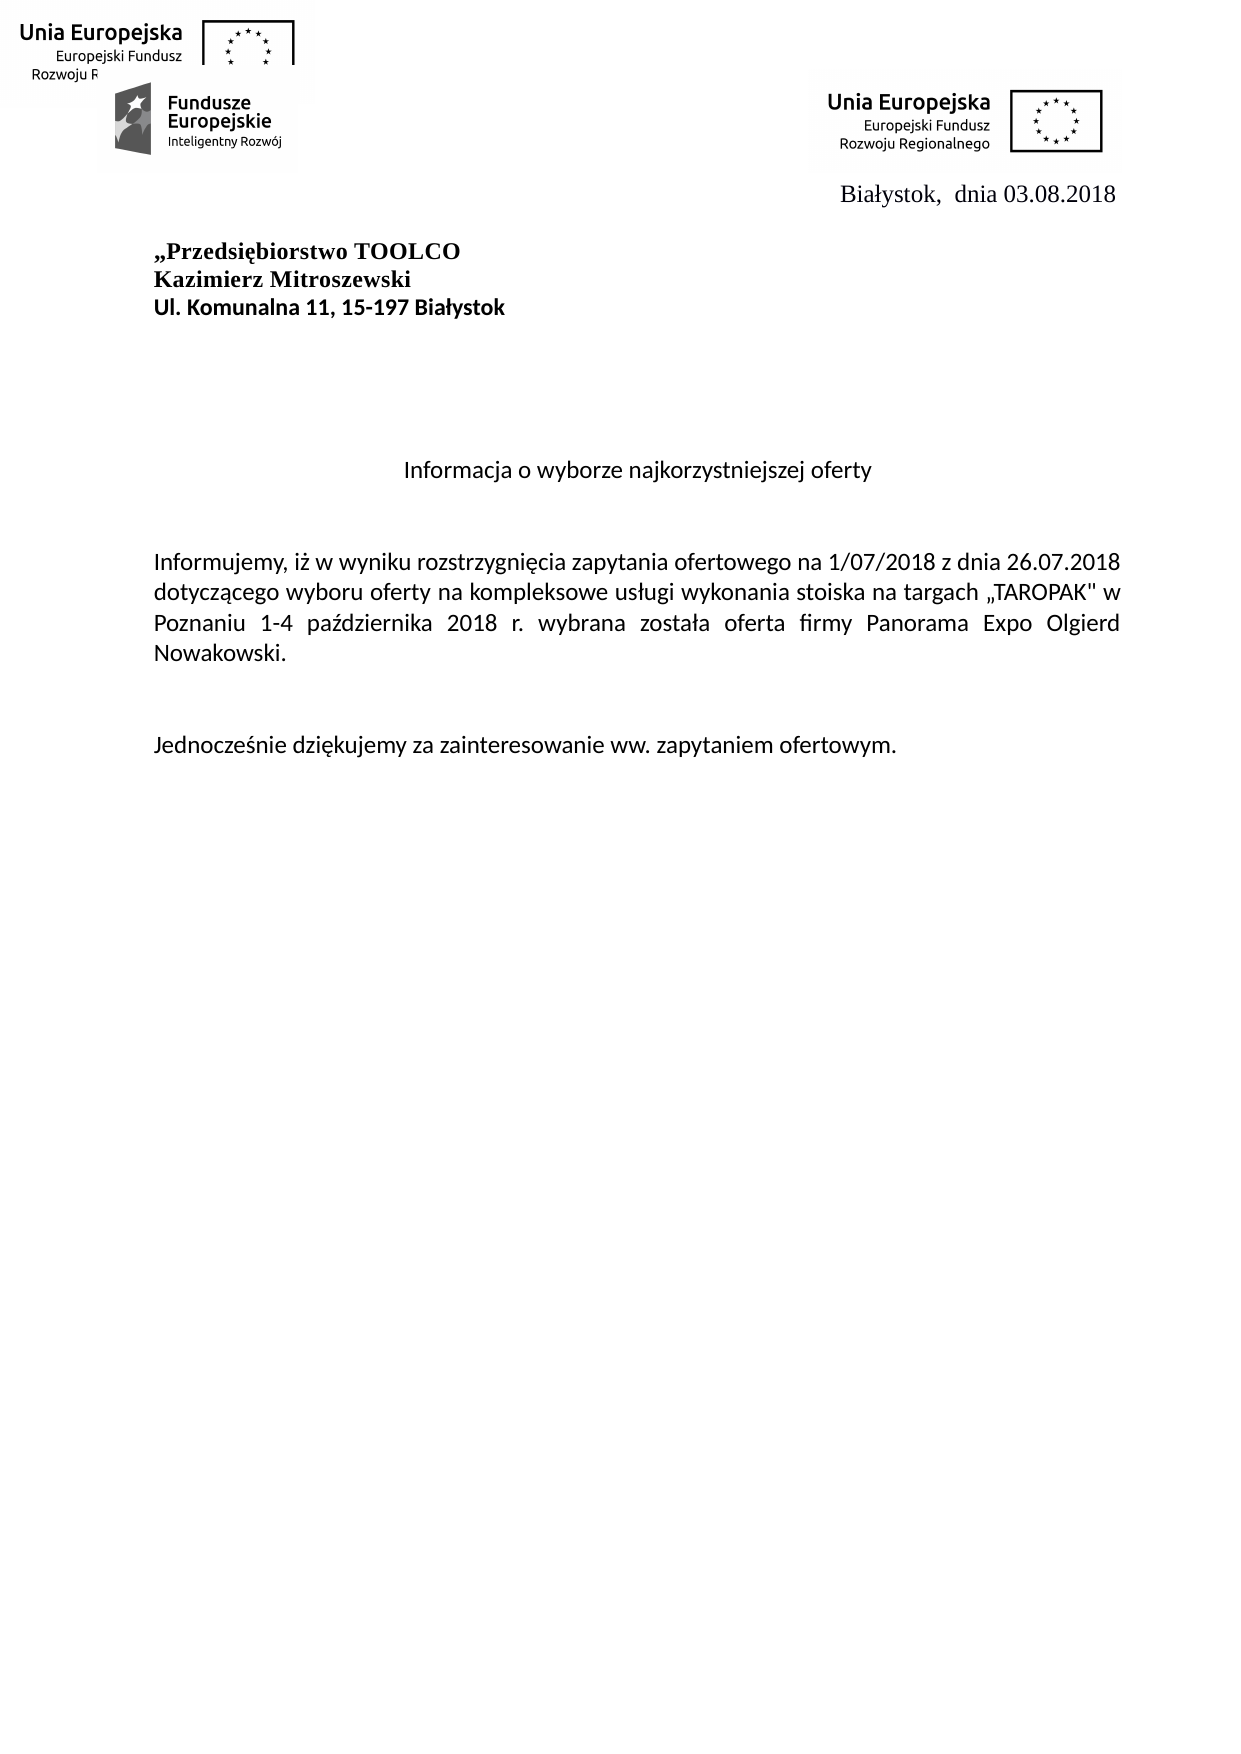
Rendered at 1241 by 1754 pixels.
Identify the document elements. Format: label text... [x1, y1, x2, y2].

text „Przedsiębiorstwo TOOLCO [153, 236, 1122, 265]
text Informujemy, iż w wyniku rozstrzygnięcia zapytania ofertowego na 1/07/2018 z dnia 26.07.2018 dotyczącego wyboru oferty na kompleksowe usługi wykonania stoiska na targach „TAROPAK" w Poznaniu 1-4 października 2018 r. wybrana została oferta firmy Panorama Expo Olgierd Nowakowski. [153, 546, 1122, 668]
text Kazimierz Mitroszewski [153, 265, 1122, 293]
text Informacja o wyborze najkorzystniejszej oferty [153, 454, 1122, 484]
picture [0, 0, 315, 173]
picture [808, 69, 1123, 173]
text Jednocześnie dziękujemy za zainteresowanie ww. zapytaniem ofertowym. [153, 729, 1122, 759]
text Białystok, dnia 03.08.2018 [153, 179, 1122, 207]
text Ul. Komunalna 11, 15-197 Białystok [153, 293, 710, 322]
